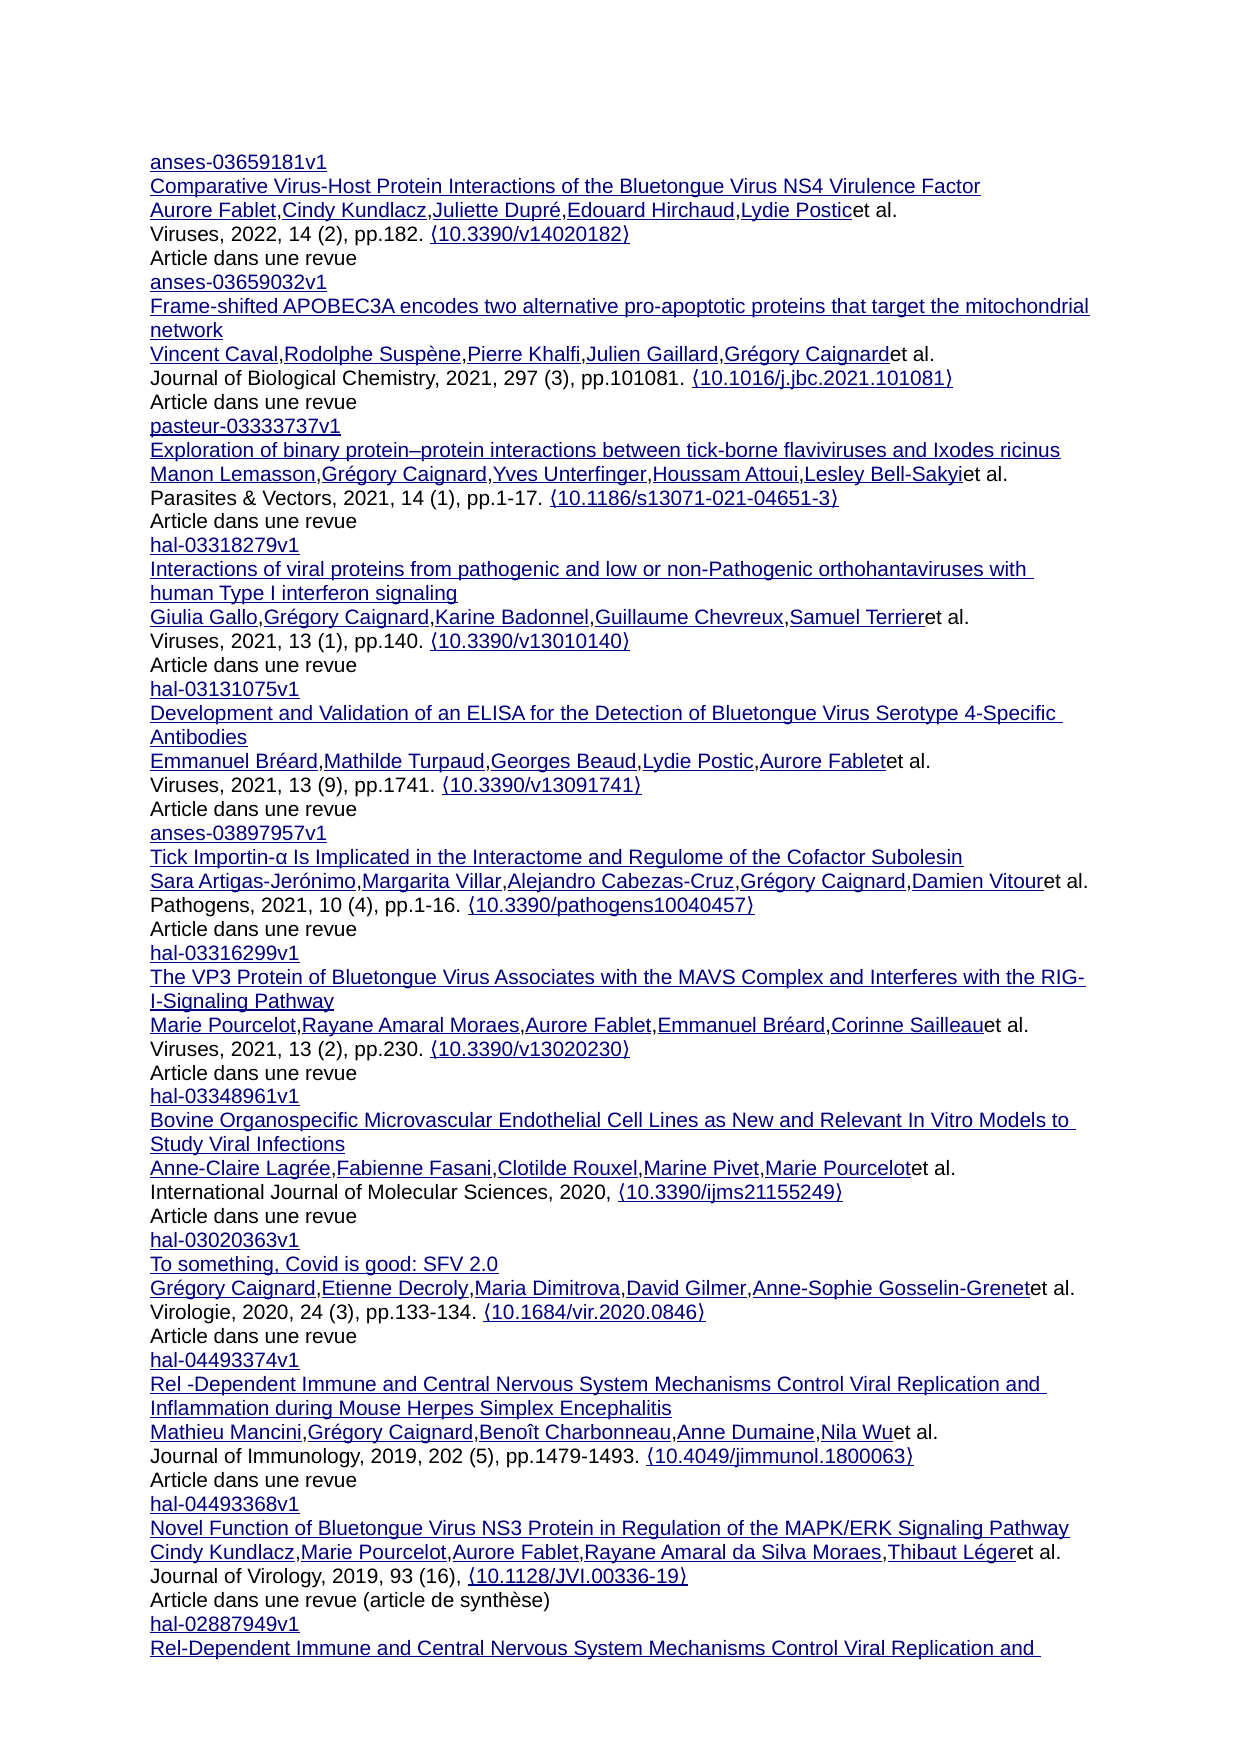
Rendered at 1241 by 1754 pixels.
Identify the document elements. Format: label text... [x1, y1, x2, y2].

table_cell anses-03659181v1 [150, 150, 1090, 174]
table_cell Frame-shifted APOBEC3A encodes two alternative pro-apoptotic proteins that target the mitochondrial [150, 294, 1090, 315]
table_cell Rel -Dependent Immune and Central Nervous System Mechanisms Control Viral Replication and Inflammation during Mouse Herpes Simplex Encephalitis Mathieu Mancini,Grégory Caignard,Benoît Charbonneau,Anne Dumaine,Nila Wuet al. Journal of Immunology, 2019, 202 (5), pp.1479-1493. ⟨10.4049/jimmunol.1800063⟩ Article dans une revue hal-04493368v1 [150, 1372, 1090, 1516]
table_cell Novel Function of Bluetongue Virus NS3 Protein in Regulation of the MAPK/ERK Signaling Pathway Cindy Kundlacz,Marie Pourcelot,Aurore Fablet,Rayane Amaral da Silva Moraes,Thibaut Légeret al. Journal of Virology, 2019, 93 (16), ⟨10.1128/JVI.00336-19⟩ Article dans une revue (article de synthèse) hal-02887949v1 [150, 1516, 1090, 1635]
table_cell To something, Covid is good: SFV 2.0 Grégory Caignard,Etienne Decroly,Maria Dimitrova,David Gilmer,Anne-Sophie Gosselin-Grenetet al. Virologie, 2020, 24 (3), pp.133-134. ⟨10.1684/vir.2020.0846⟩ Article dans une revue hal-04493374v1 [150, 1252, 1090, 1372]
table_cell Interactions of viral proteins from pathogenic and low or non-Pathogenic orthohantaviruses with human Type I interferon signaling Giulia Gallo,Grégory Caignard,Karine Badonnel,Guillaume Chevreux,Samuel Terrieret al. Viruses, 2021, 13 (1), pp.140. ⟨10.3390/v13010140⟩ Article dans une revue hal-03131075v1 [150, 557, 1090, 701]
table_cell Exploration of binary protein–protein interactions between tick-borne flaviviruses and Ixodes ricinus Manon Lemasson,Grégory Caignard,Yves Unterfinger,Houssam Attoui,Lesley Bell-Sakyiet al. Parasites & Vectors, 2021, 14 (1), pp.1-17. ⟨10.1186/s13071-021-04651-3⟩ Article dans une revue hal-03318279v1 [150, 438, 1090, 557]
table_cell Tick Importin-α Is Implicated in the Interactome and Regulome of the Cofactor Subolesin Sara Artigas-Jerónimo,Margarita Villar,Alejandro Cabezas-Cruz,Grégory Caignard,Damien Vitouret al. Pathogens, 2021, 10 (4), pp.1-16. ⟨10.3390/pathogens10040457⟩ Article dans une revue hal-03316299v1 [150, 845, 1090, 964]
table_cell Bovine Organospecific Microvascular Endothelial Cell Lines as New and Relevant In Vitro Models to Study Viral Infections Anne-Claire Lagrée,Fabienne Fasani,Clotilde Rouxel,Marine Pivet,Marie Pourcelotet al. International Journal of Molecular Sciences, 2020, ⟨10.3390/ijms21155249⟩ Article dans une revue hal-03020363v1 [150, 1108, 1090, 1252]
table_cell The VP3 Protein of Bluetongue Virus Associates with the MAVS Complex and Interferes with the RIG-I-Signaling Pathway Marie Pourcelot,Rayane Amaral Moraes,Aurore Fablet,Emmanuel Bréard,Corinne Sailleauet al. Viruses, 2021, 13 (2), pp.230. ⟨10.3390/v13020230⟩ Article dans une revue hal-03348961v1 [150, 965, 1090, 1108]
table_cell network Vincent Caval,Rodolphe Suspène,Pierre Khalfi,Julien Gaillard,Grégory Caignardet al. Journal of Biological Chemistry, 2021, 297 (3), pp.101081. ⟨10.1016/j.jbc.2021.101081⟩ Article dans une revue pasteur-03333737v1 [150, 316, 1090, 437]
table_cell Rel-Dependent Immune and Central Nervous System Mechanisms Control Viral Replication and [150, 1635, 1090, 1659]
table_cell Comparative Virus-Host Protein Interactions of the Bluetongue Virus NS4 Virulence Factor Aurore Fablet,Cindy Kundlacz,Juliette Dupré,Edouard Hirchaud,Lydie Posticet al. Viruses, 2022, 14 (2), pp.182. ⟨10.3390/v14020182⟩ Article dans une revue anses-03659032v1 [150, 174, 1090, 294]
table_cell Development and Validation of an ELISA for the Detection of Bluetongue Virus Serotype 4-Specific Antibodies Emmanuel Bréard,Mathilde Turpaud,Georges Beaud,Lydie Postic,Aurore Fabletet al. Viruses, 2021, 13 (9), pp.1741. ⟨10.3390/v13091741⟩ Article dans une revue anses-03897957v1 [150, 701, 1090, 845]
